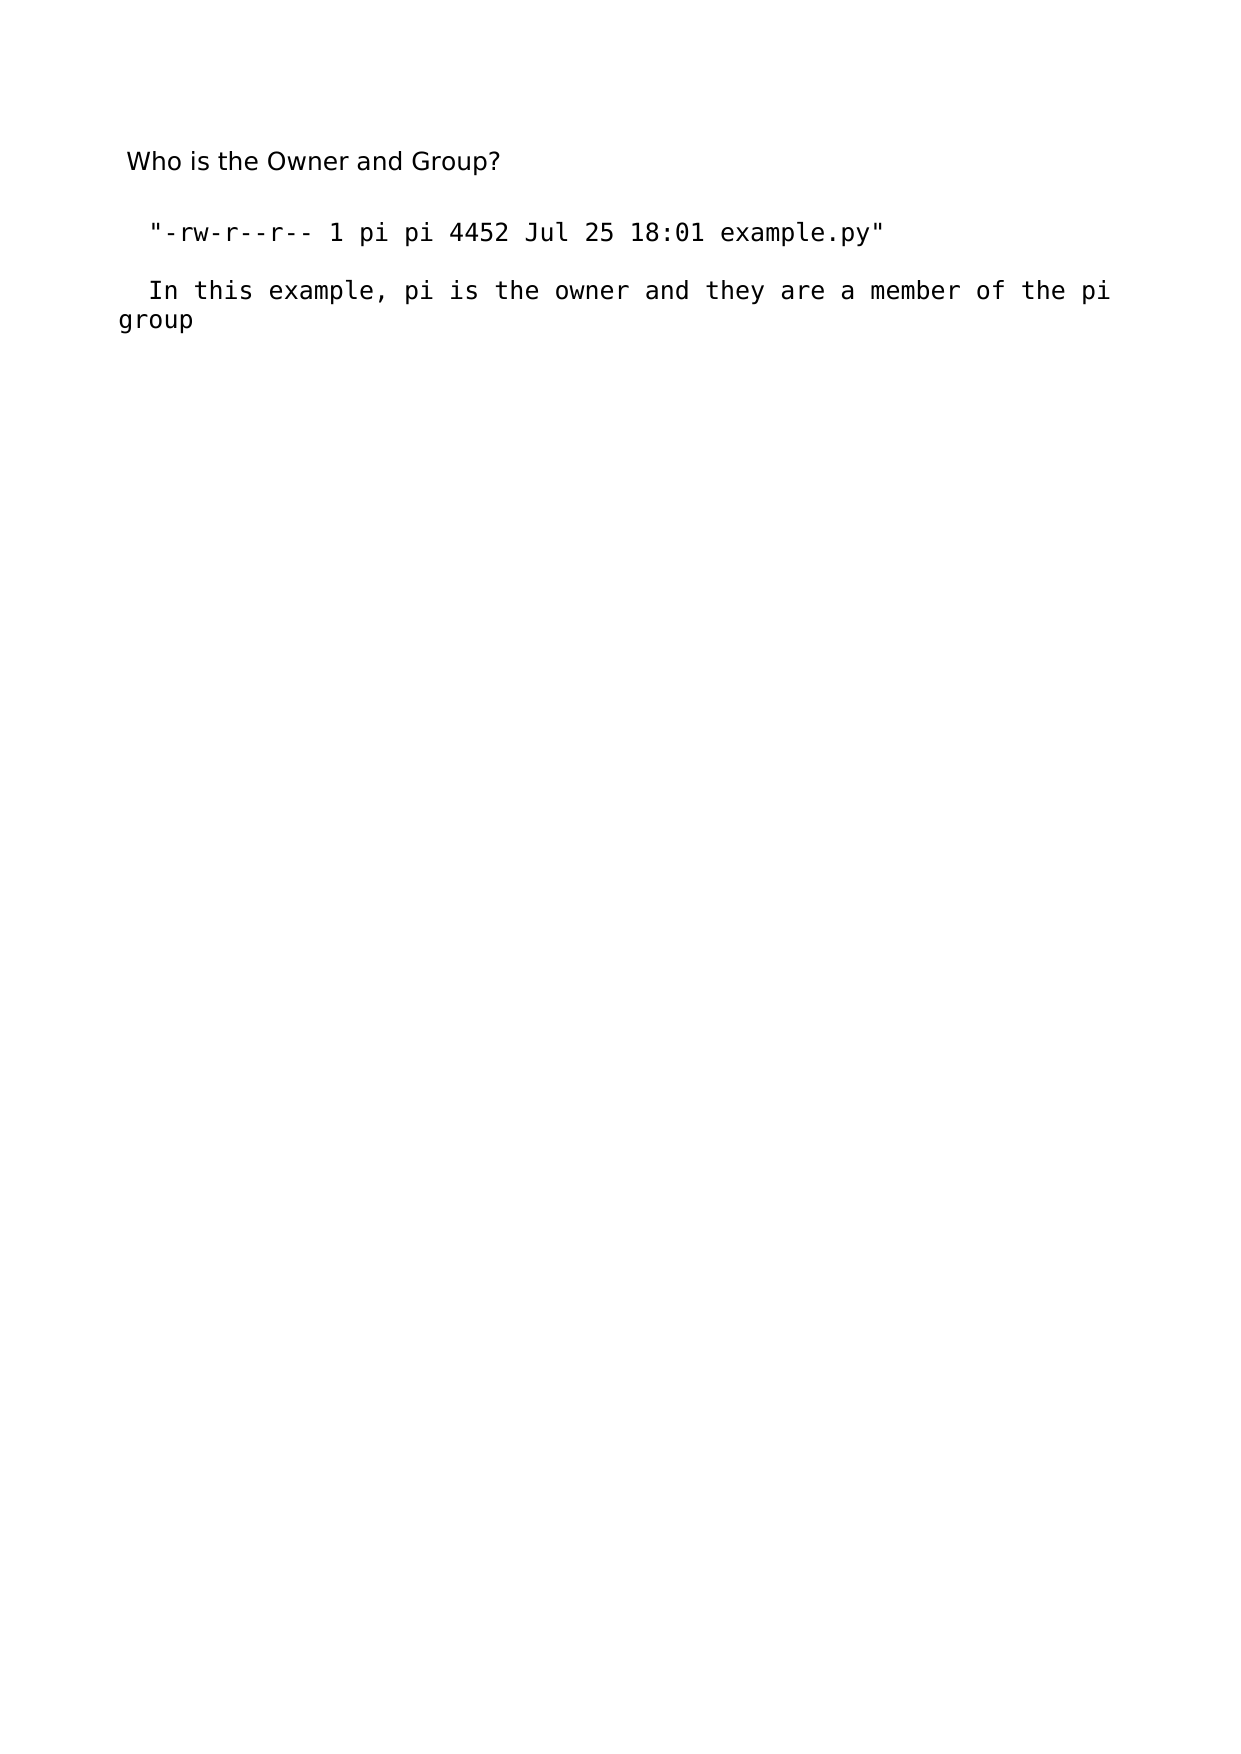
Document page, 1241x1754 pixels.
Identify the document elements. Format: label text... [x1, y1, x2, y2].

text "-rw-r--r-- 1 pi pi 4452 Jul 25 18:01 example.py" In this example, pi is the owner and they are a member of the pi group [118, 218, 1122, 335]
text Who is the Owner and Group? [118, 118, 1122, 206]
